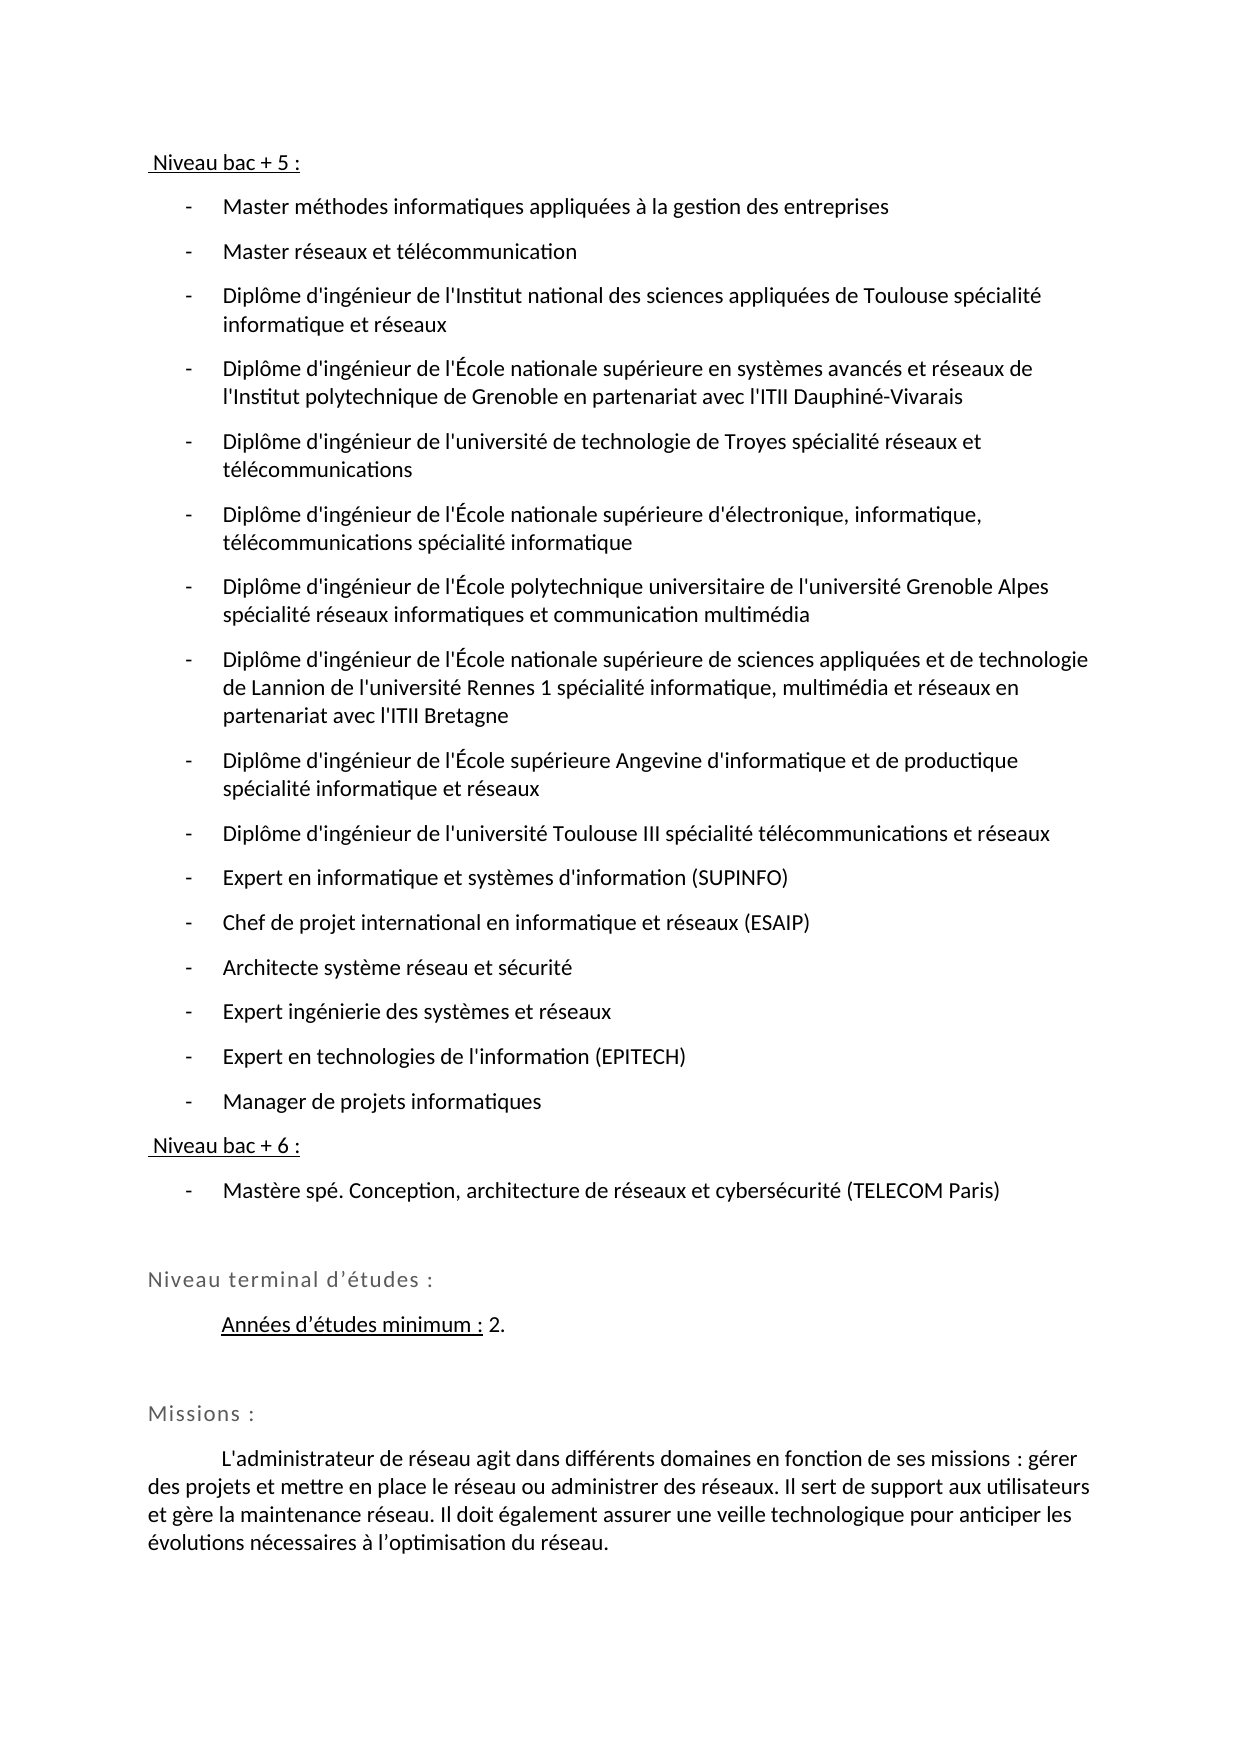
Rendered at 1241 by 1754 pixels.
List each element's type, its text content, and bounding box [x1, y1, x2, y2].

list Diplôme d'ingénieur de l'École polytechnique universitaire de l'université Grenoble Alpes spécialité réseaux informatiques et communication multimédia [185, 572, 1093, 628]
text Niveau bac + 5 : [148, 148, 1093, 176]
text Années d’études minimum : 2. [148, 1310, 1093, 1338]
list Diplôme d'ingénieur de l'École nationale supérieure d'électronique, informatique, télécommunications spécialité informatique [185, 500, 1093, 556]
text Niveau bac + 6 : [148, 1131, 1093, 1159]
list Diplôme d'ingénieur de l'École nationale supérieure en systèmes avancés et réseaux de l'Institut polytechnique de Grenoble en partenariat avec l'ITII Dauphiné-Vivarais [185, 354, 1093, 410]
list Manager de projets informatiques [185, 1087, 1093, 1115]
text L'administrateur de réseau agit dans différents domaines en fonction de ses missions : gérer des projets et mettre en place le réseau ou administrer des réseaux. Il sert de support aux utilisateurs et gère la maintenance réseau. Il doit également assurer une veille technologique pour anticiper les évolutions nécessaires à l’optimisation du réseau. [148, 1444, 1093, 1556]
text Niveau terminal d’études : [148, 1266, 1093, 1293]
list Master réseaux et télécommunication [185, 237, 1093, 265]
list Diplôme d'ingénieur de l'École nationale supérieure de sciences appliquées et de technologie de Lannion de l'université Rennes 1 spécialité informatique, multimédia et réseaux en partenariat avec l'ITII Bretagne [185, 645, 1093, 729]
list Diplôme d'ingénieur de l'université de technologie de Troyes spécialité réseaux et télécommunications [185, 427, 1093, 483]
list Chef de projet international en informatique et réseaux (ESAIP) [185, 908, 1093, 936]
list Master méthodes informatiques appliquées à la gestion des entreprises [185, 192, 1093, 220]
list Diplôme d'ingénieur de l'École supérieure Angevine d'informatique et de productique spécialité informatique et réseaux [185, 746, 1093, 802]
list Diplôme d'ingénieur de l'université Toulouse III spécialité télécommunications et réseaux [185, 819, 1093, 847]
list Expert en informatique et systèmes d'information (SUPINFO) [185, 863, 1093, 891]
text Missions : [148, 1399, 1093, 1428]
list Expert en technologies de l'information (EPITECH) [185, 1042, 1093, 1070]
list Architecte système réseau et sécurité [185, 953, 1093, 981]
list Mastère spé. Conception, architecture de réseaux et cybersécurité (TELECOM Paris) [185, 1176, 1093, 1204]
list Expert ingénierie des systèmes et réseaux [185, 997, 1093, 1025]
list Diplôme d'ingénieur de l'Institut national des sciences appliquées de Toulouse spécialité informatique et réseaux [185, 282, 1093, 338]
